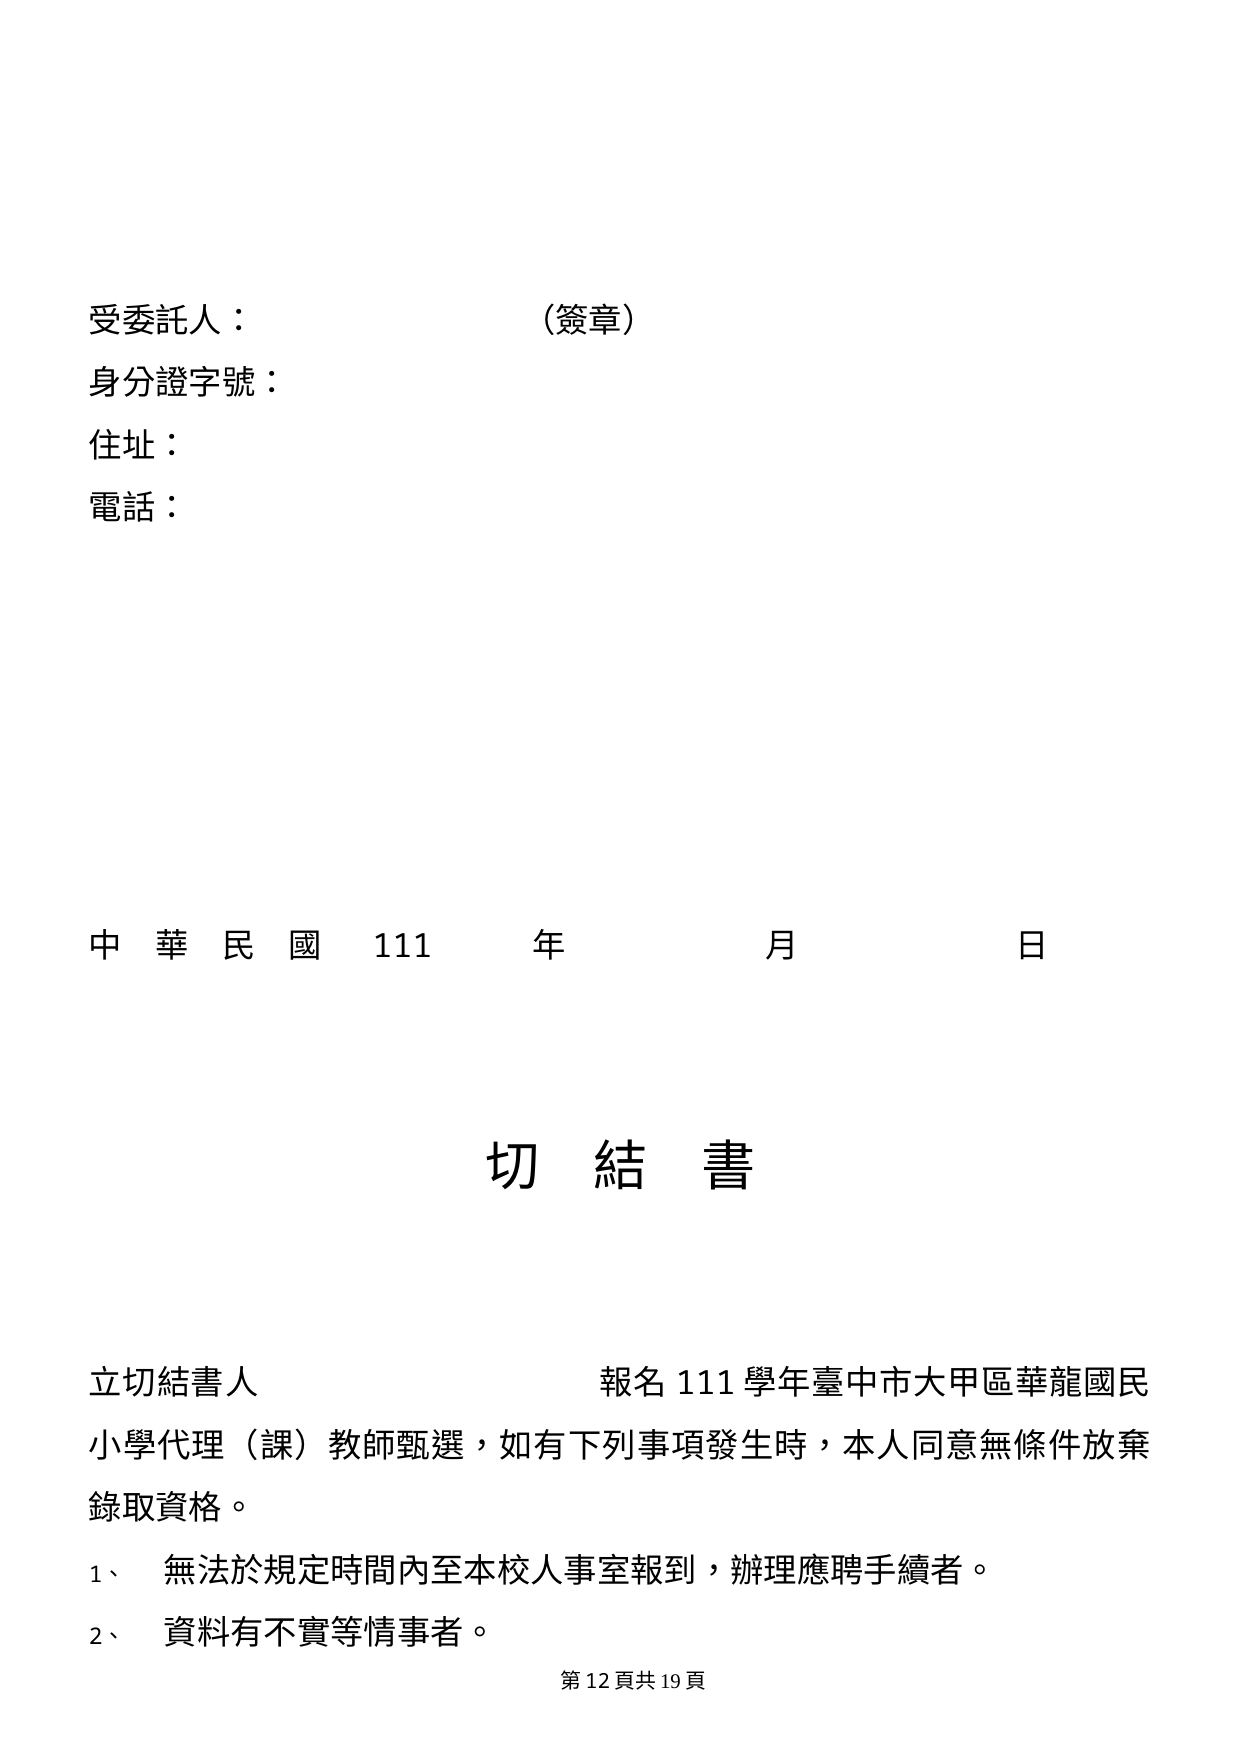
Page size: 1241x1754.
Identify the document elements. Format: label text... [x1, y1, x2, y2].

text 住址： [89, 401, 1152, 463]
text 身分證字號： [89, 338, 1152, 401]
list 無法於規定時間內至本校人事室報到，辦理應聘手續者。 [89, 1526, 1152, 1588]
text 電話： [89, 463, 1152, 526]
list 資料有不實等情事者。 [89, 1588, 1152, 1651]
text 立切結書人 報名111學年臺中市大甲區華龍國民小學代理（課）教師甄選，如有下列事項發生時，本人同意無條件放棄錄取資格。 [89, 1338, 1152, 1526]
text 受委託人： （簽章） [89, 276, 1152, 338]
text 切 結 書 [89, 1088, 1152, 1213]
text 中 華 民 國 111 年 月 日 [89, 901, 1152, 963]
